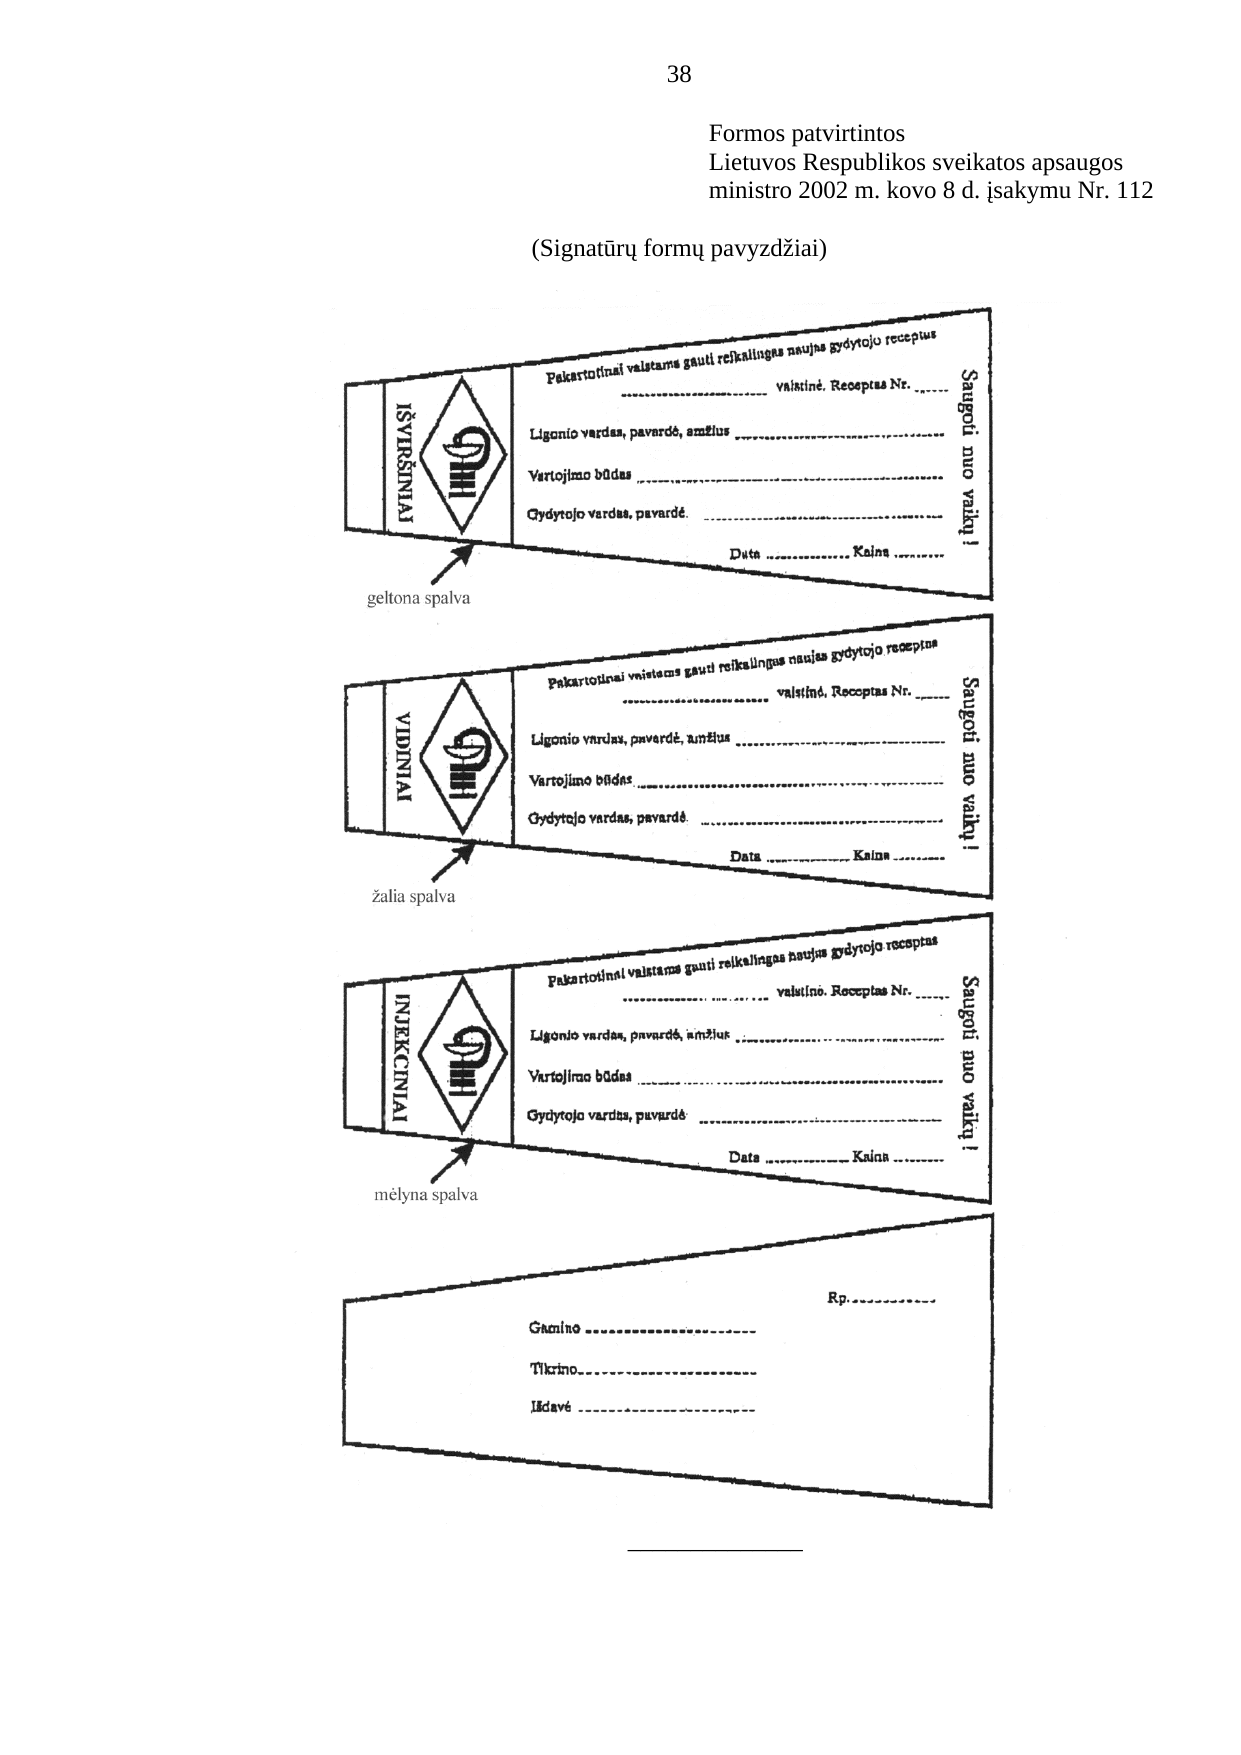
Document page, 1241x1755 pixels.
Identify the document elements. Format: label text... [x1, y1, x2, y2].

text ______________ [177, 1525, 1240, 1554]
text (Signatūrų formų pavyzdžiai) [177, 233, 1181, 262]
text Formos patvirtintos [709, 118, 1181, 147]
text ministro 2002 m. kovo 8 d. įsakymu Nr. 112 [177, 176, 1181, 204]
text Lietuvos Respublikos sveikatos apsaugos [177, 147, 1181, 176]
